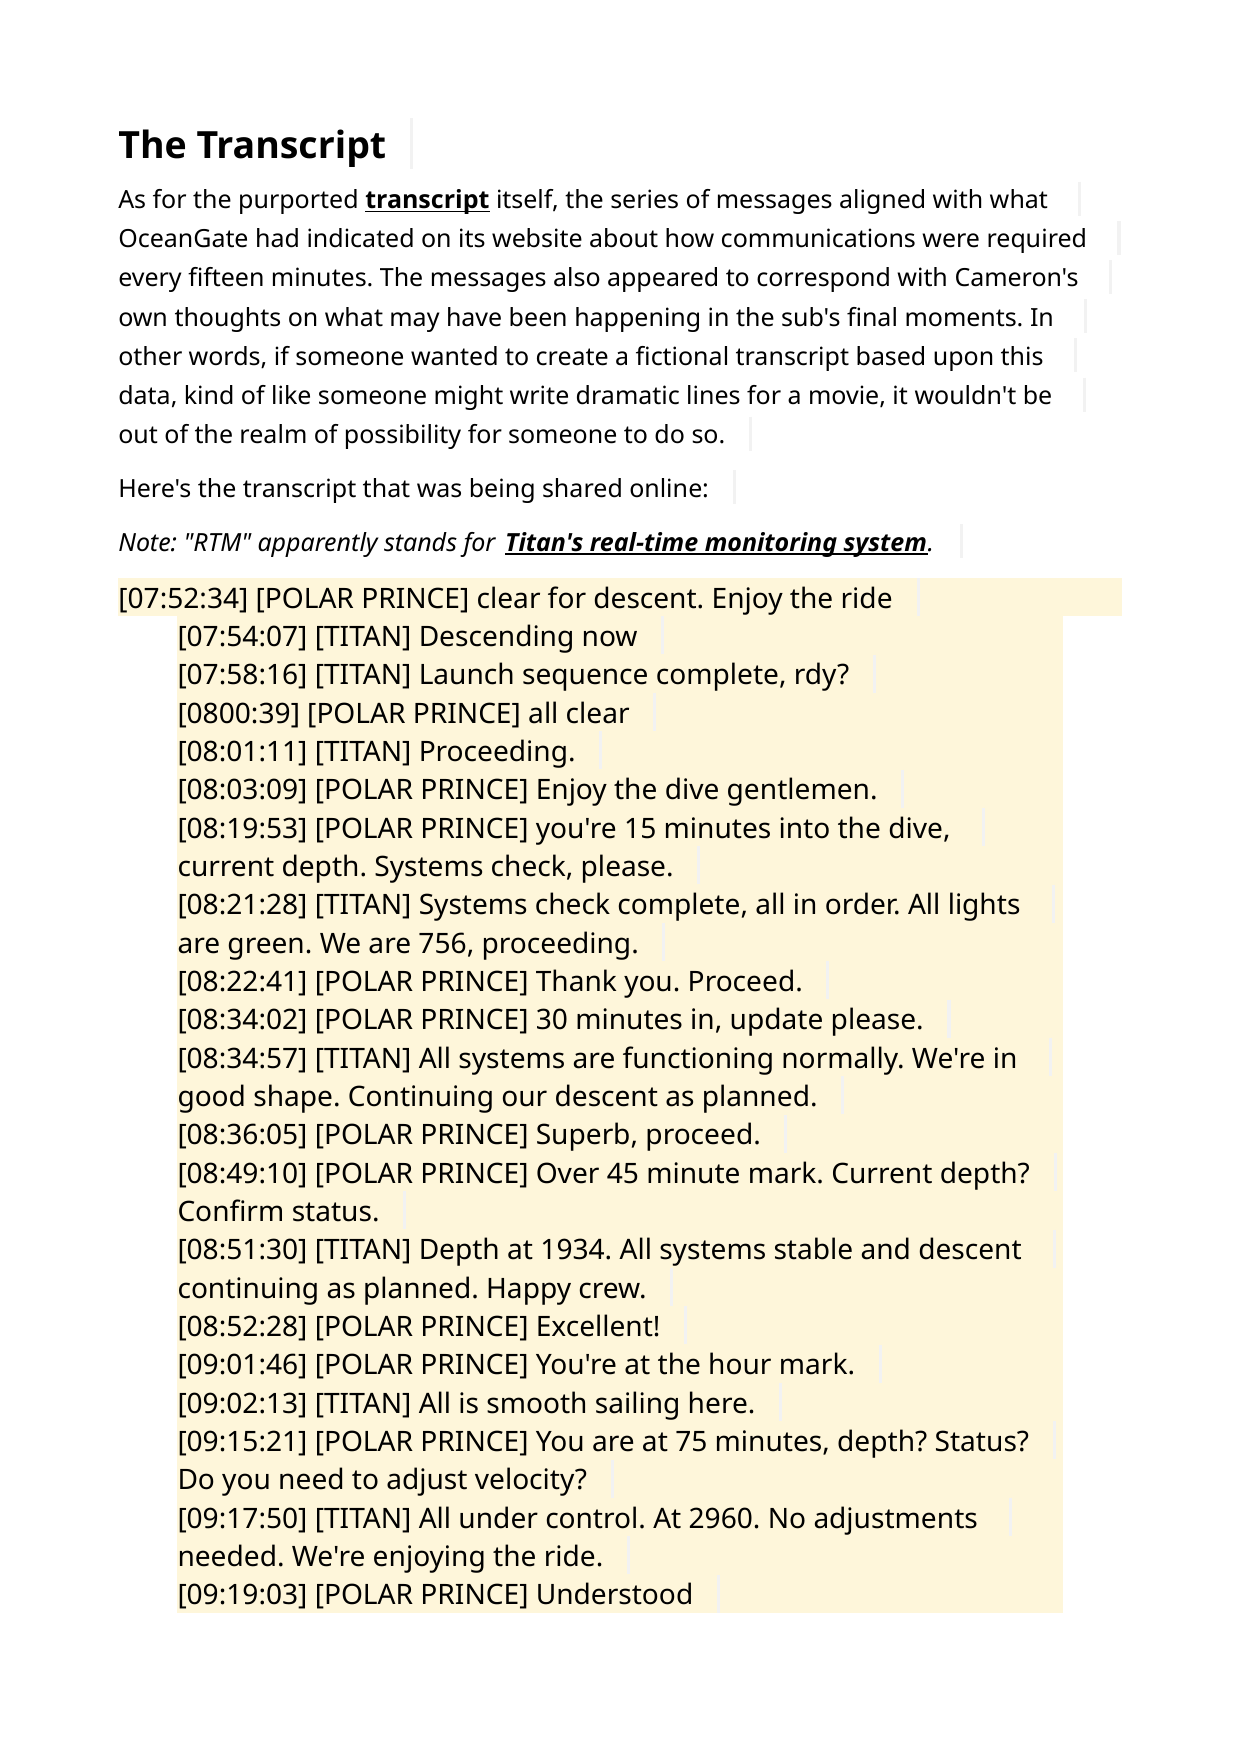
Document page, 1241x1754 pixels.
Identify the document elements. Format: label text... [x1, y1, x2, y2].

text [08:21:28] [TITAN] Systems check complete, all in order. All lights are green. We are 756, proceeding. [177, 884, 1063, 961]
text [882, 1344, 1063, 1383]
text [09:15:21] [POLAR PRINCE] You are at 75 minutes, depth? Status? Do you need to adjust velocity? [177, 1421, 1063, 1498]
text [0800:39] [POLAR PRINCE] all clear [177, 693, 653, 731]
text [08:34:57] [TITAN] All systems are functioning normally. We're in good shape. Continuing our descent as planned. [177, 1038, 1063, 1114]
text [08:52:28] [POLAR PRINCE] Excellent! [177, 1306, 684, 1344]
text [782, 1383, 1063, 1421]
text [07:52:34] [POLAR PRINCE] clear for descent. Enjoy the ride [118, 578, 917, 616]
text [08:01:11] [TITAN] Proceeding. [177, 731, 599, 769]
text [904, 769, 1063, 808]
text [951, 999, 1063, 1038]
text [08:22:41] [POLAR PRINCE] Thank you. Proceed. [177, 961, 826, 999]
text [720, 1574, 1063, 1613]
text [07:58:16] [TITAN] Launch sequence complete, rdy? [177, 654, 875, 693]
text [920, 578, 1122, 616]
text [09:17:50] [TITAN] All under control. At 2960. No adjustments needed. We're enjoying the ride. [177, 1498, 1063, 1574]
text Note: "RTM" apparently stands for Titan's real-time monitoring system. [118, 524, 960, 558]
text [664, 616, 1063, 654]
text [09:19:03] [POLAR PRINCE] Understood [177, 1574, 719, 1613]
text As for the purported transcript itself, the series of messages aligned with what OceanGate had indicated on its website about how communications were required every fifteen minutes. The messages also appeared to correspond with Cameron's own thoughts on what may have been happening in the sub's final moments. In other words, if someone wanted to create a fictional transcript based upon this data, kind of like someone might write dramatic lines for a movie, it wouldn't be out of the realm of possibility for someone to do so. [118, 182, 1122, 451]
text [687, 1306, 1063, 1344]
text [829, 961, 1063, 999]
text [08:36:05] [POLAR PRINCE] Superb, proceed. [177, 1114, 786, 1153]
text [08:51:30] [TITAN] Depth at 1934. All systems stable and descent continuing as planned. Happy crew. [177, 1229, 1063, 1306]
text [963, 524, 1122, 558]
text [08:49:10] [POLAR PRINCE] Over 45 minute mark. Current depth? Confirm status. [177, 1153, 1063, 1229]
text [08:34:02] [POLAR PRINCE] 30 minutes in, update please. [177, 999, 950, 1038]
text [656, 693, 1063, 731]
text [08:19:53] [POLAR PRINCE] you're 15 minutes into the dive, current depth. Systems check, please. [177, 808, 1063, 884]
subtitle The Transcript [118, 118, 410, 169]
text [09:02:13] [TITAN] All is smooth sailing here. [177, 1383, 779, 1421]
text [08:03:09] [POLAR PRINCE] Enjoy the dive gentlemen. [177, 769, 903, 808]
text [07:54:07] [TITAN] Descending now [177, 616, 661, 654]
text [876, 654, 1063, 693]
text [787, 1114, 1063, 1153]
text [09:01:46] [POLAR PRINCE] You're at the hour mark. [177, 1344, 881, 1383]
text [736, 470, 1122, 504]
text Here's the transcript that was being shared online: [118, 470, 733, 504]
subtitle [413, 118, 1122, 169]
text [602, 731, 1063, 769]
